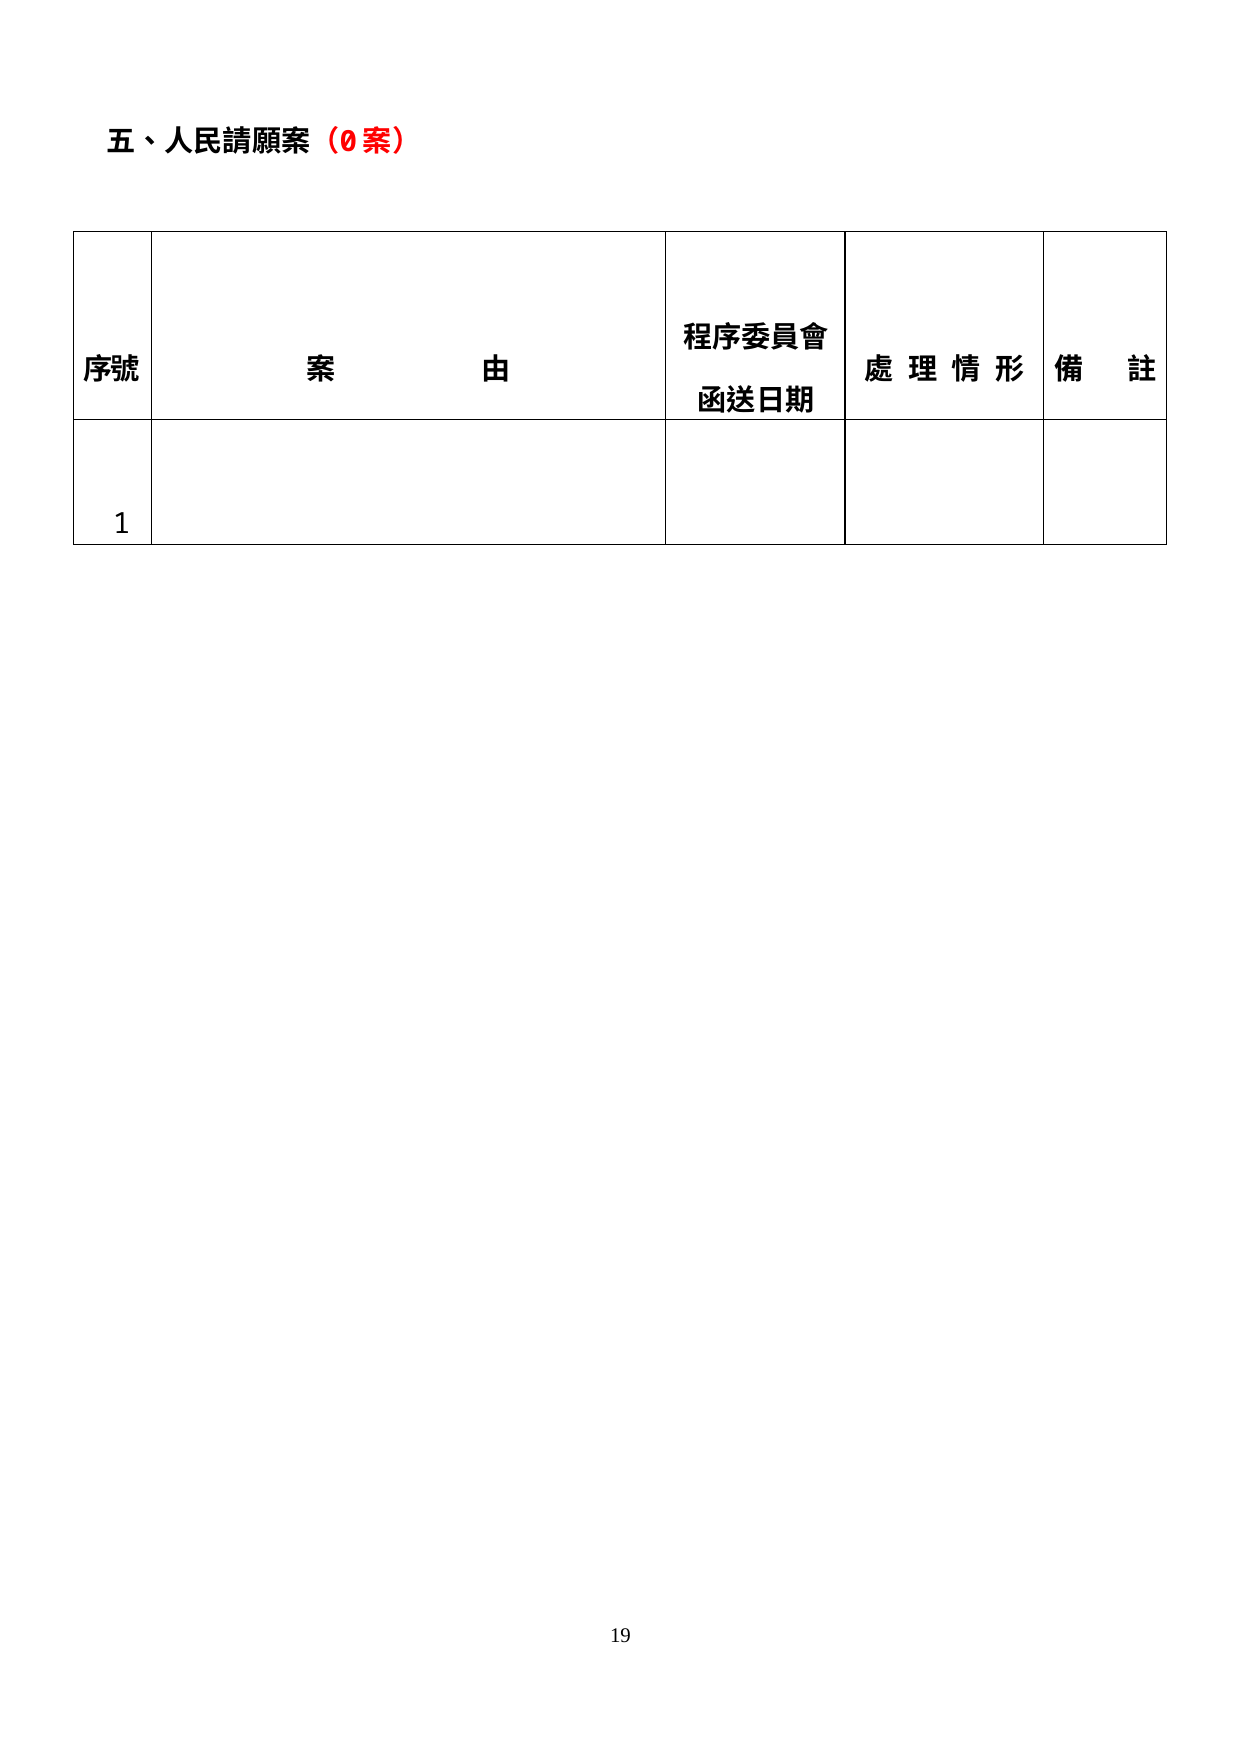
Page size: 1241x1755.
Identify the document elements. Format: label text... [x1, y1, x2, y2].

text 五、人民請願案（0案） [74, 118, 1166, 160]
table_header 案 由 [152, 232, 665, 418]
table_cell [846, 420, 1043, 543]
table_cell [74, 420, 151, 543]
table_cell [152, 420, 665, 543]
table_header 處 理 情 形 [846, 232, 1043, 418]
table_header 序號 [74, 232, 151, 418]
table_cell [666, 420, 844, 543]
table_header 程序委員會 函送日期 [666, 232, 844, 418]
table_cell [1044, 420, 1166, 543]
table_header 備 註 [1044, 232, 1166, 418]
